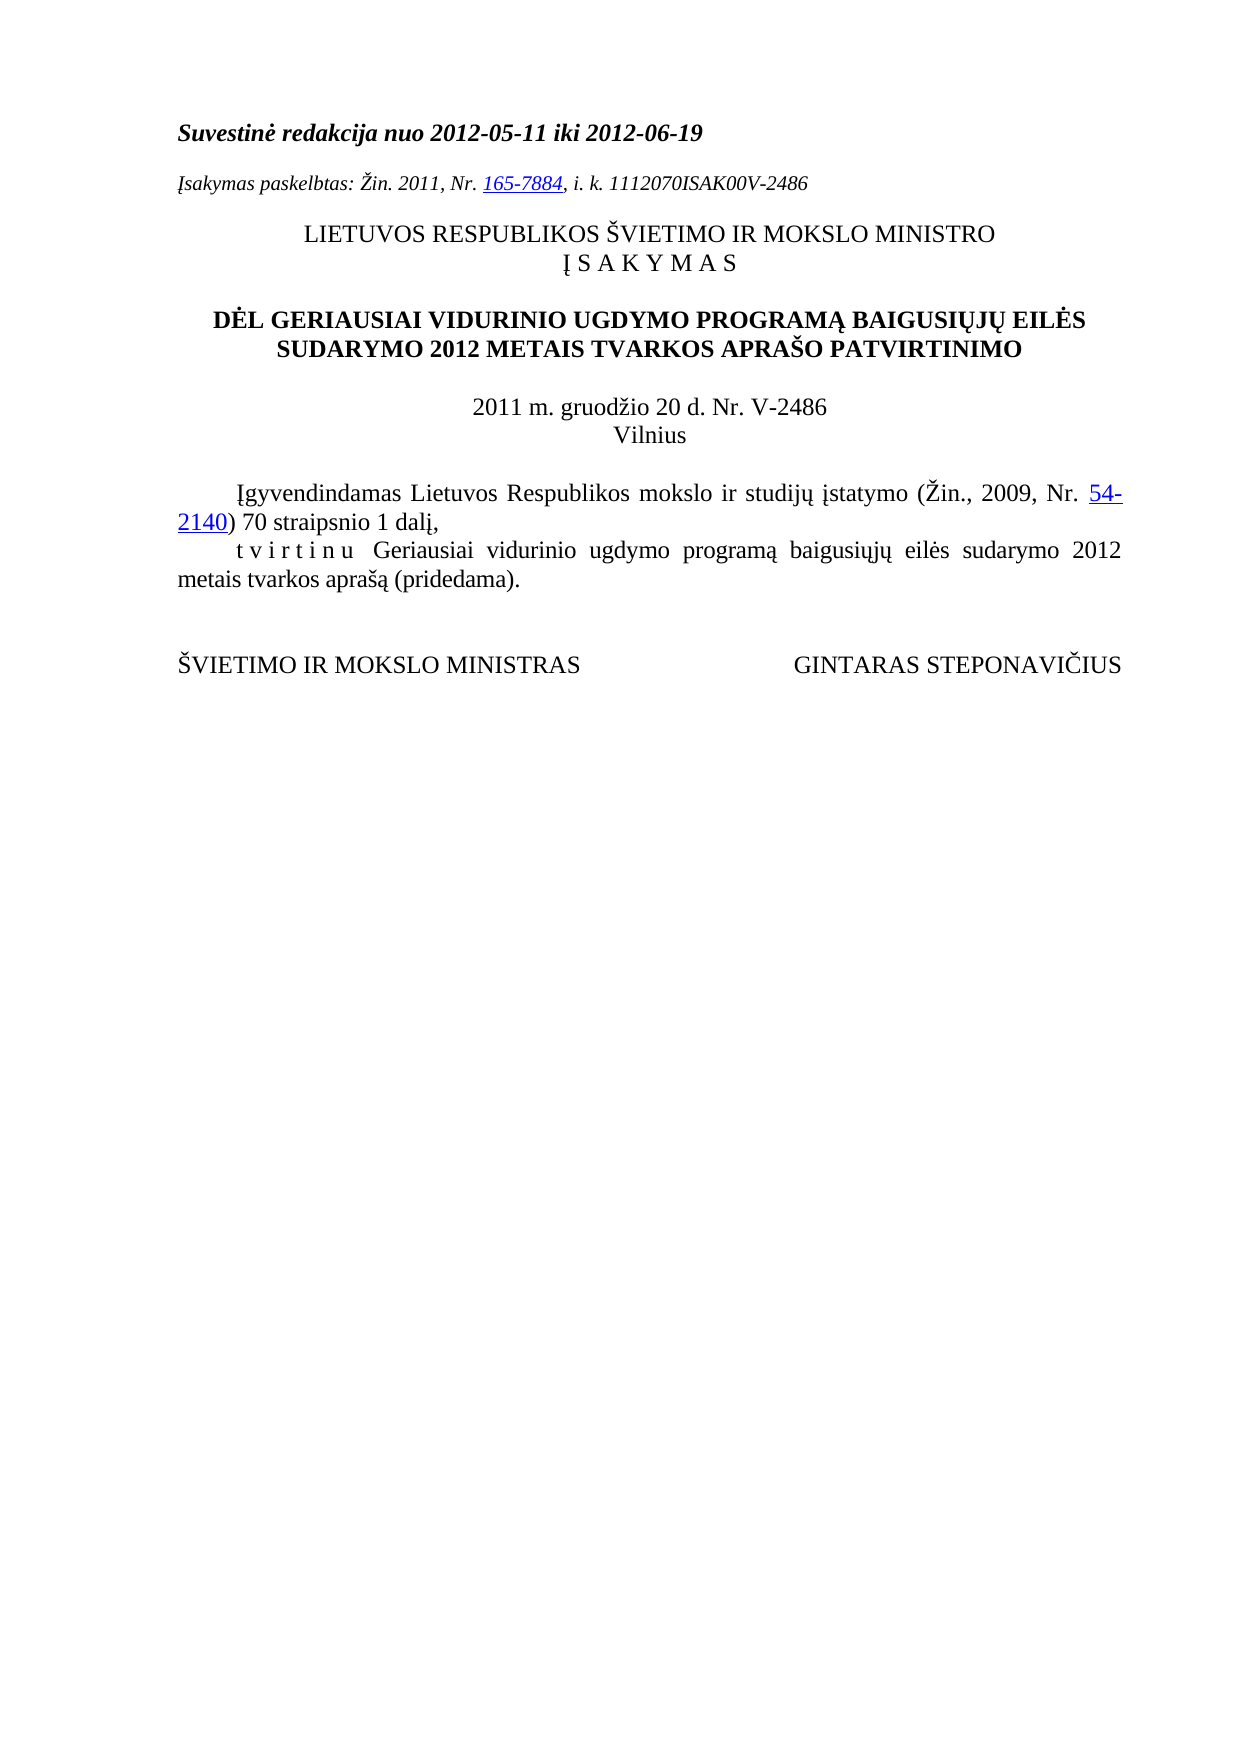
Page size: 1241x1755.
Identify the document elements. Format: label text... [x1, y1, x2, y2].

text LIETUVOS RESPUBLIKOS ŠVIETIMO IR MOKSLO MINISTRO [177, 219, 1122, 248]
text ĮSAKYMAS [177, 248, 1122, 277]
text tvirtinu Geriausiai vidurinio ugdymo programą baigusiųjų eilės sudarymo 2012 metais tvarkos aprašą (pridedama). [177, 535, 1122, 593]
text Vilnius [177, 420, 1122, 449]
text Švietimo ir mokslo ministras Gintaras Steponavičius [177, 650, 1122, 679]
text Suvestinė redakcija nuo 2012-05-11 iki 2012-06-19 [177, 118, 1122, 147]
text Įsakymas paskelbtas: Žin. 2011, Nr. 165-7884, i. k. 1112070ISAK00V-2486 [177, 171, 1122, 195]
text 2011 m. gruodžio 20 d. Nr. V-2486 [177, 392, 1122, 420]
text DĖL GERIAUSIAI VIDURINIO UGDYMO PROGRAMĄ BAIGUSIŲJŲ EILĖS SUDARYMO 2012 METAIS TVARKOS APRAŠO PATVIRTINIMO [177, 305, 1122, 363]
text Įgyvendindamas Lietuvos Respublikos mokslo ir studijų įstatymo (Žin., 2009, Nr. 54-2140) 70 straipsnio 1 dalį, [177, 478, 1122, 535]
